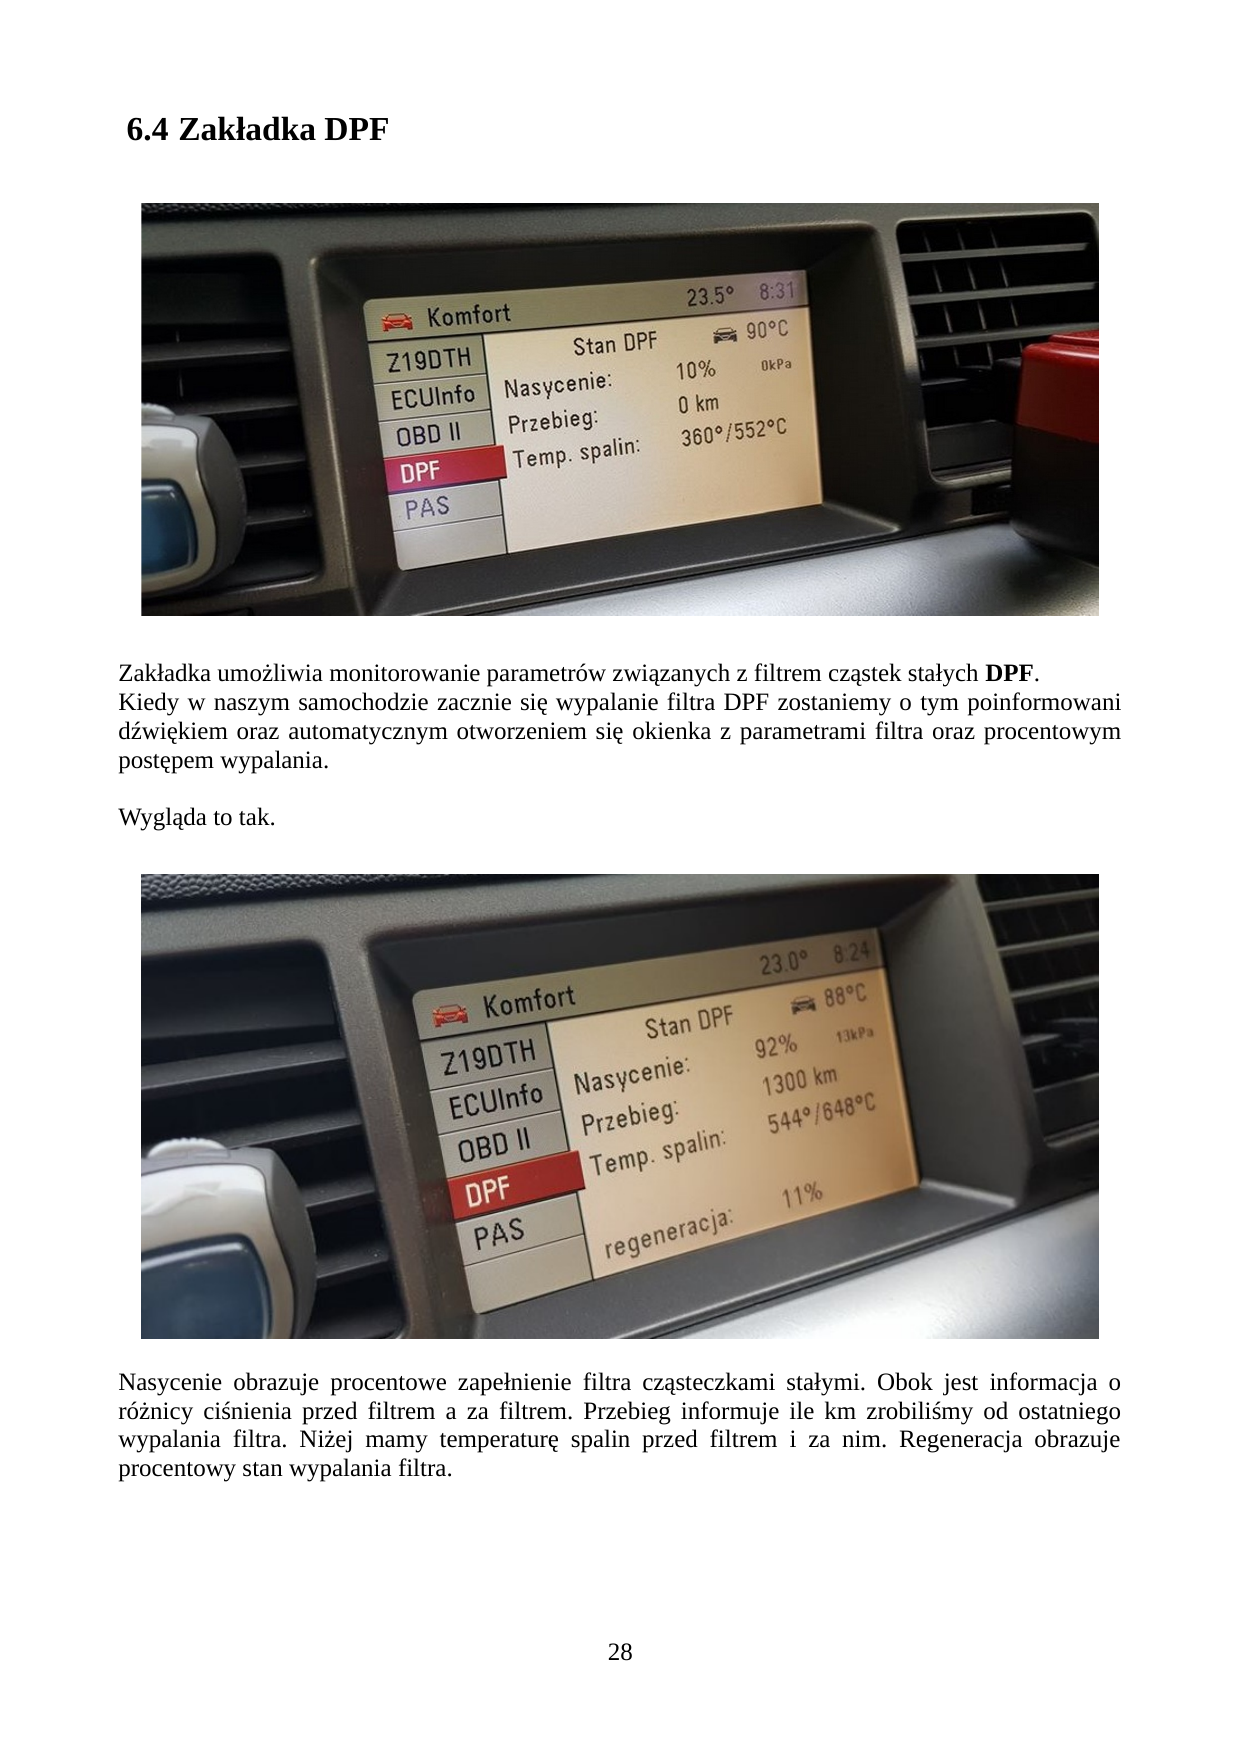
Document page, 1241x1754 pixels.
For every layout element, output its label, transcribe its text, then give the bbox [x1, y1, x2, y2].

subtitle Zakładka DPF [118, 109, 1122, 148]
picture [141, 874, 1099, 1339]
text Zakładka umożliwia monitorowanie parametrów związanych z filtrem cząstek stałych DPF. [118, 658, 1122, 687]
picture [141, 203, 1099, 616]
text Kiedy w naszym samochodzie zacznie się wypalanie filtra DPF zostaniemy o tym poinformowani dźwiękiem oraz automatycznym otworzeniem się okienka z parametrami filtra oraz procentowym postępem wypalania. [118, 687, 1122, 773]
text Nasycenie obrazuje procentowe zapełnienie filtra cząsteczkami stałymi. Obok jest informacja o różnicy ciśnienia przed filtrem a za filtrem. Przebieg informuje ile km zrobiliśmy od ostatniego wypalania filtra. Niżej mamy temperaturę spalin przed filtrem i za nim. Regeneracja obrazuje procentowy stan wypalania filtra. [118, 1367, 1122, 1482]
text Wygląda to tak. [118, 802, 1122, 831]
